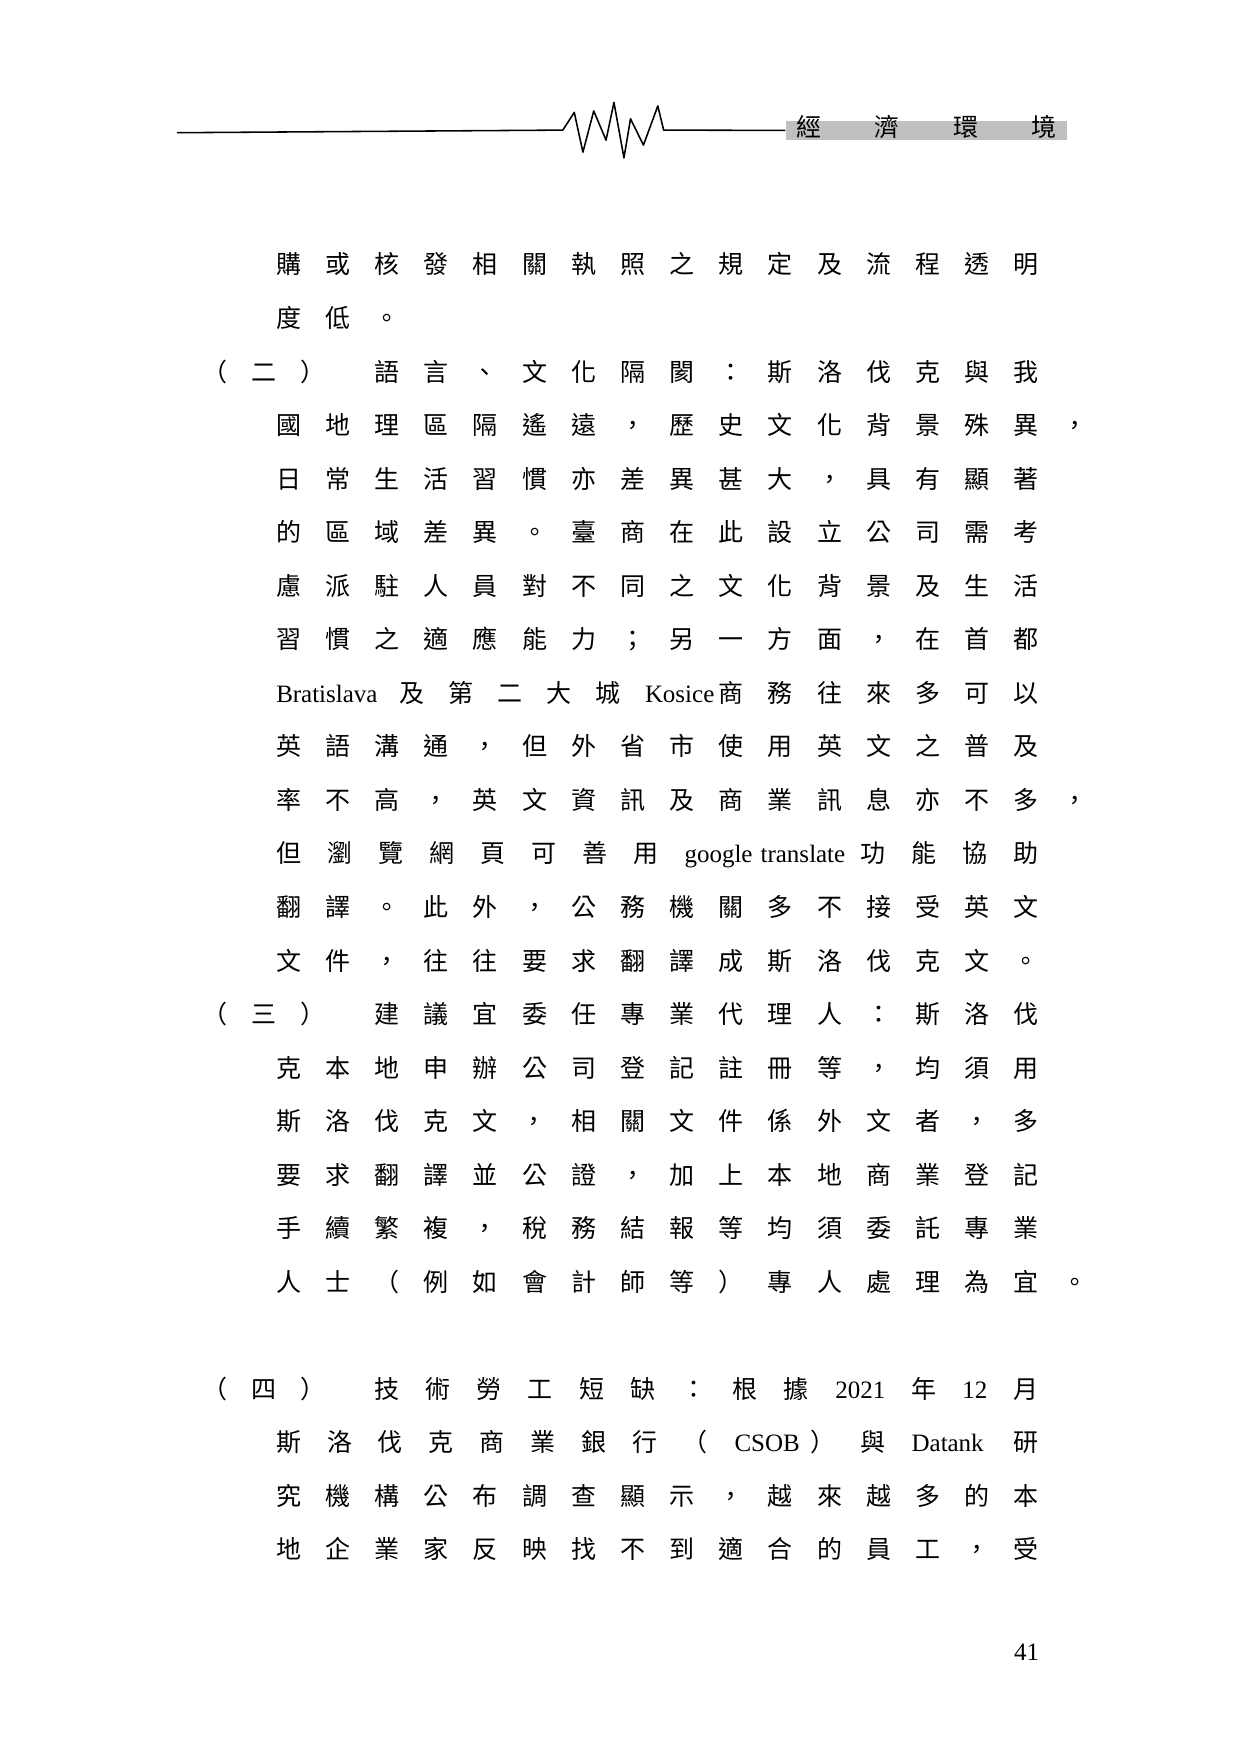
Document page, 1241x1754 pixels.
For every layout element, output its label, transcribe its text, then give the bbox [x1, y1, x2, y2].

text （四） 技術勞工短缺：根據2021年12月斯洛伐克商業銀行（CSOB）與Datank 研究機構公布調查顯示，越來越多的本地企業家反映找不到適合的員工，受調的400家企業中有一半的企業表示尋找員工存在問題。在斯外商面臨缺工及關鍵產業技術人才缺乏的問題，亦有部分臺商反映缺工及土地取得不易。 [202, 1361, 1063, 1575]
text （三） 建議宜委任專業代理人：斯洛伐克本地申辦公司登記註冊等，均須用斯洛伐克文，相關文件係外文者，多要求翻譯並公證，加上本地商業登記手續繁複，稅務結報等均須委託專業人士（例如會計師等）專人處理為宜。 [202, 986, 1063, 1307]
text 購或核發相關執照之規定及流程透明度低。 [202, 236, 1063, 343]
text （二） 語言、文化隔閡：斯洛伐克與我國地理區隔遙遠，歷史文化背景殊異，日常生活習慣亦差異甚大，具有顯著的區域差異。臺商在此設立公司需考慮派駐人員對不同之文化背景及生活習慣之適應能力；另一方面，在首都Bratislava及第二大城Kosice商務往來多可以英語溝通，但外省市使用英文之普及率不高，英文資訊及商業訊息亦不多，但瀏覽網頁可善用google translate功能協助翻譯。此外，公務機關多不接受英文文件，往往要求翻譯成斯洛伐克文。 [202, 343, 1063, 986]
